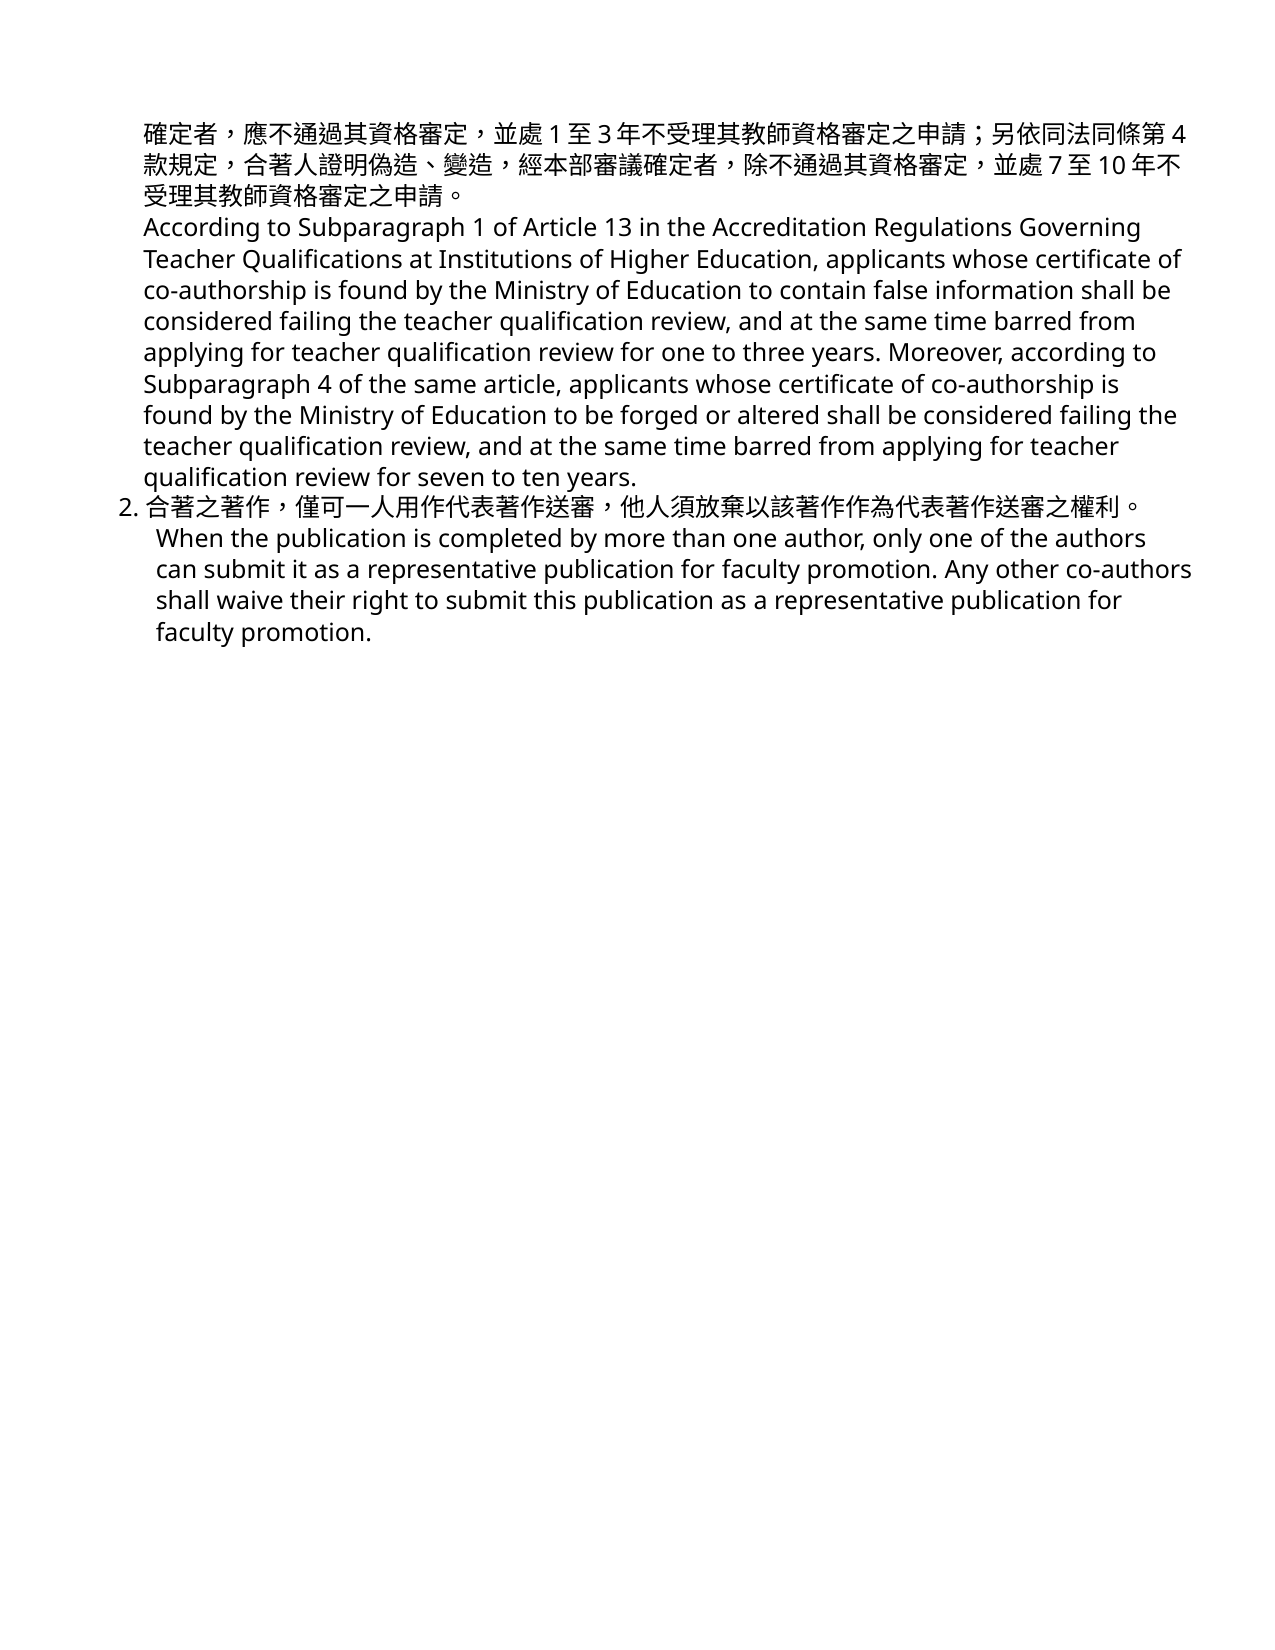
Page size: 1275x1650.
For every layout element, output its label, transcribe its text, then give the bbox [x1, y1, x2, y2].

text 確定者，應不通過其資格審定，並處1至3年不受理其教師資格審定之申請；另依同法同條第4款規定，合著人證明偽造、變造，經本部審議確定者，除不通過其資格審定，並處7至10年不受理其教師資格審定之申請。 [118, 118, 1194, 212]
text 2. 合著之著作，僅可一人用作代表著作送審，他人須放棄以該著作作為代表著作送審之權利。 [118, 493, 1194, 522]
text When the publication is completed by more than one author, only one of the authors can submit it as a representative publication for faculty promotion. Any other co-authors shall waive their right to submit this publication as a representative publication for faculty promotion. [118, 522, 1157, 647]
text According to Subparagraph 1 of Article 13 in the Accreditation Regulations Governing Teacher Qualifications at Institutions of Higher Education, applicants whose certificate of co-authorship is found by the Ministry of Education to contain false information shall be considered failing the teacher qualification review, and at the same time barred from applying for teacher qualification review for one to three years. Moreover, according to Subparagraph 4 of the same article, applicants whose certificate of co-authorship is found by the Ministry of Education to be forged or altered shall be considered failing the teacher qualification review, and at the same time barred from applying for teacher qualification review for seven to ten years. [143, 212, 1194, 493]
